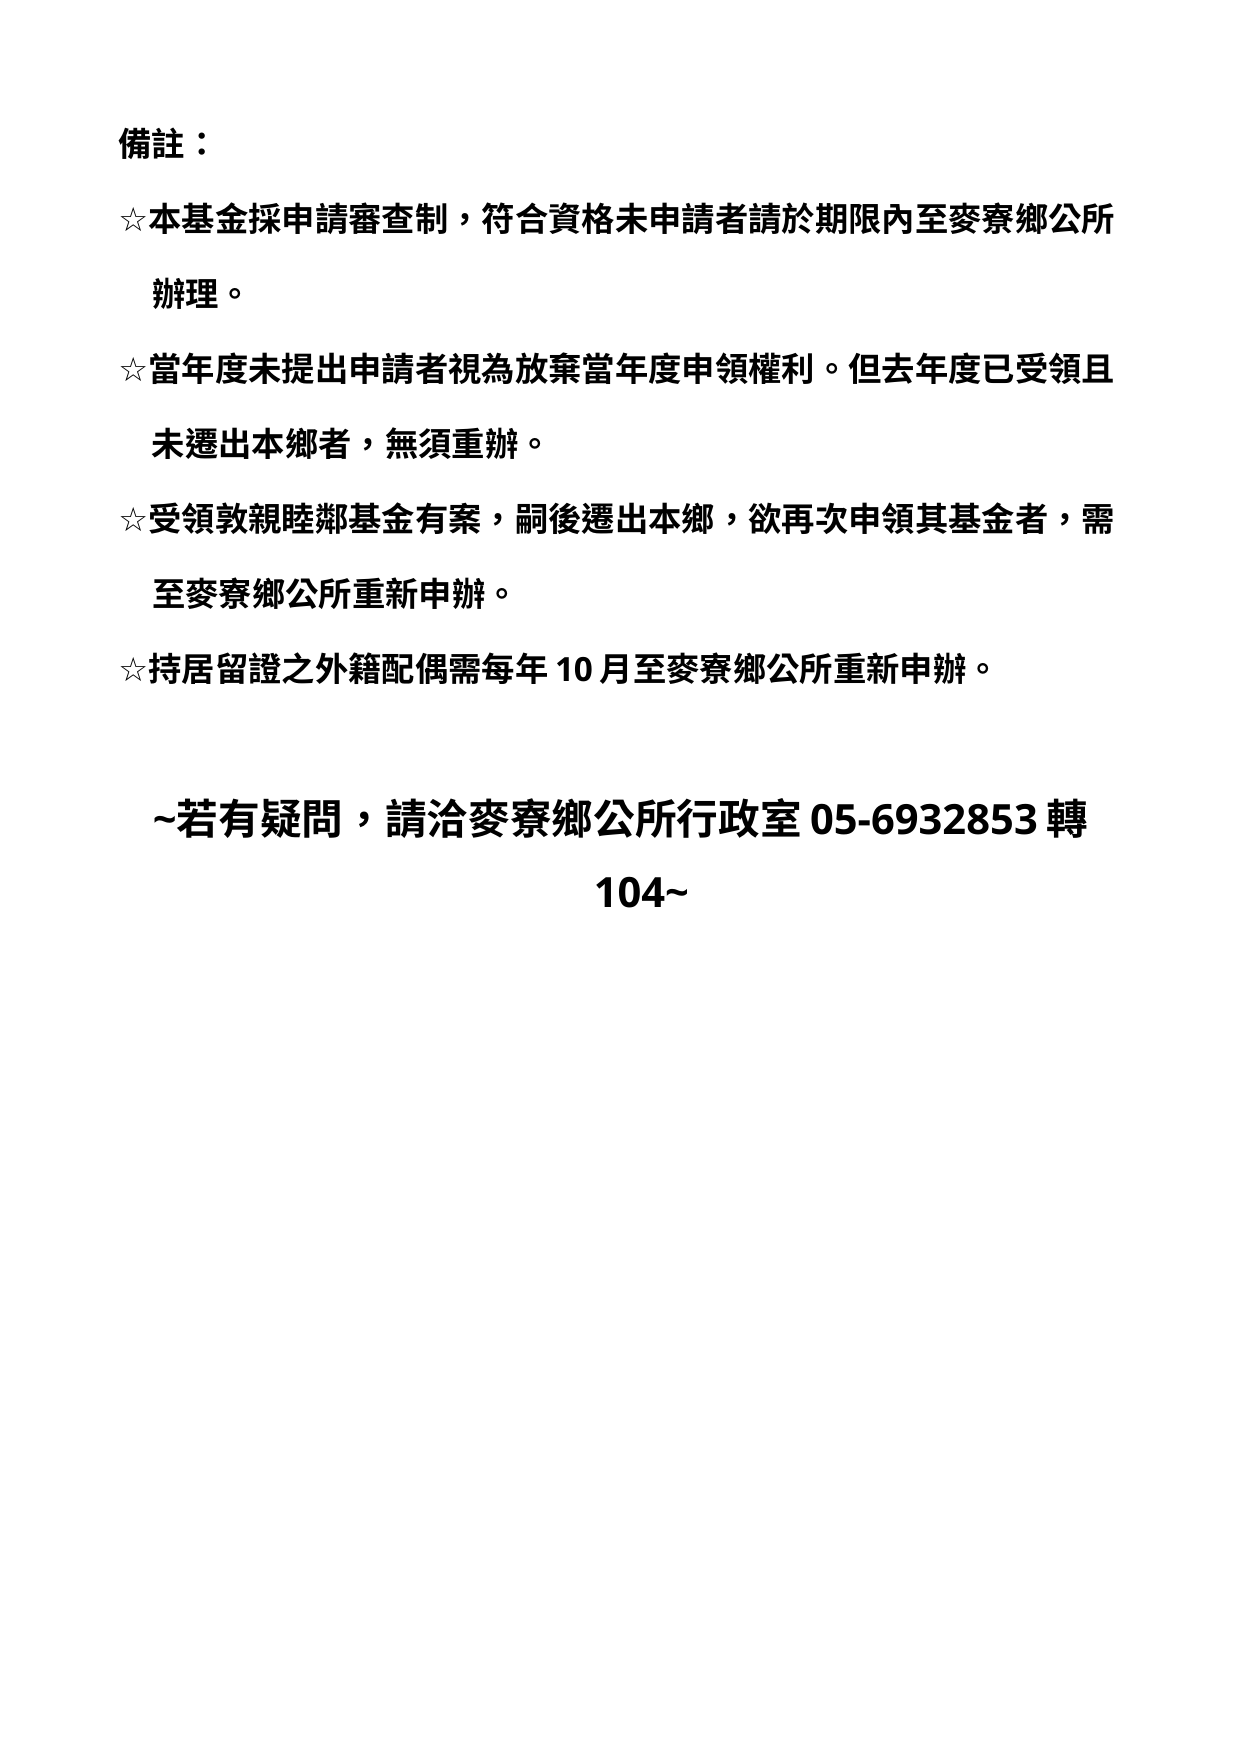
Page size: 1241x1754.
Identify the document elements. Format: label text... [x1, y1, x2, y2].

text ☆持居留證之外籍配偶需每年10月至麥寮鄉公所重新申辦。 [118, 629, 1122, 704]
text ~若有疑問，請洽麥寮鄉公所行政室05-6932853轉104~ [118, 779, 1122, 929]
text ☆受領敦親睦鄰基金有案，嗣後遷出本鄉，欲再次申領其基金者，需至麥寮鄉公所重新申辦。 [118, 479, 1122, 629]
text 備註： [118, 104, 1122, 179]
text 未遷出本鄉者，無須重辦。 [118, 404, 1122, 479]
text ☆當年度未提出申請者視為放棄當年度申領權利。但去年度已受領且 [118, 329, 1122, 404]
text ☆本基金採申請審查制，符合資格未申請者請於期限內至麥寮鄉公所辦理。 [118, 179, 1122, 329]
